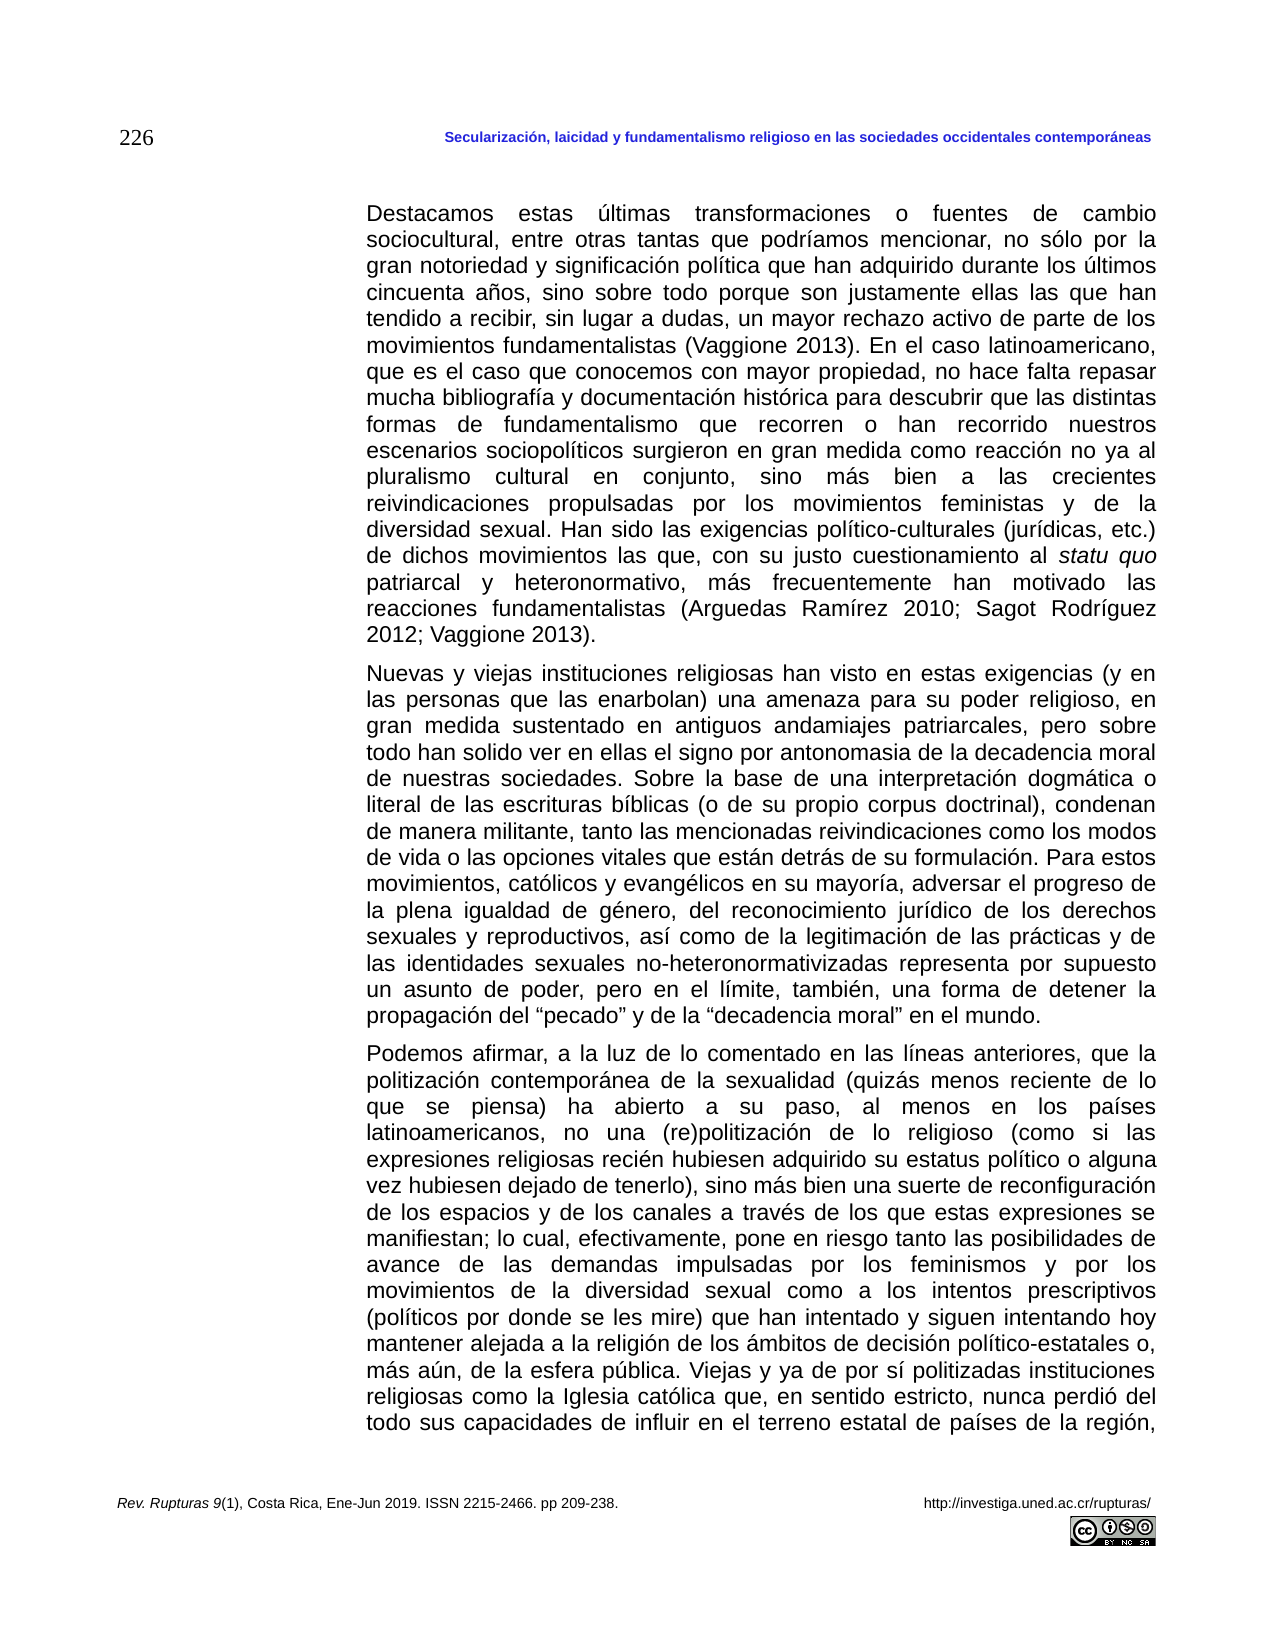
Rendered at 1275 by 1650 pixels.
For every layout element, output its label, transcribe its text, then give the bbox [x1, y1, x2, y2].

text Destacamos estas últimas transformaciones o fuentes de cambio sociocultural, entre otras tantas que podríamos mencionar, no sólo por la gran notoriedad y significación política que han adquirido durante los últimos cincuenta años, sino sobre todo porque son justamente ellas las que han tendido a recibir, sin lugar a dudas, un mayor rechazo activo de parte de los movimientos fundamentalistas (Vaggione 2013). En el caso latinoamericano, que es el caso que conocemos con mayor propiedad, no hace falta repasar mucha bibliografía y documentación histórica para descubrir que las distintas formas de fundamentalismo que recorren o han recorrido nuestros escenarios sociopolíticos surgieron en gran medida como reacción no ya al pluralismo cultural en conjunto, sino más bien a las crecientes reivindicaciones propulsadas por los movimientos feministas y de la diversidad sexual. Han sido las exigencias político-culturales (jurídicas, etc.) de dichos movimientos las que, con su justo cuestionamiento al statu quo patriarcal y heteronormativo, más frecuentemente han motivado las reacciones fundamentalistas (Arguedas Ramírez 2010; Sagot Rodríguez 2012; Vaggione 2013). [366, 200, 1157, 648]
picture [1070, 1516, 1156, 1546]
text Nuevas y viejas instituciones religiosas han visto en estas exigencias (y en las personas que las enarbolan) una amenaza para su poder religioso, en gran medida sustentado en antiguos andamiajes patriarcales, pero sobre todo han solido ver en ellas el signo por antonomasia de la decadencia moral de nuestras sociedades. Sobre la base de una interpretación dogmática o literal de las escrituras bíblicas (o de su propio corpus doctrinal), condenan de manera militante, tanto las mencionadas reivindicaciones como los modos de vida o las opciones vitales que están detrás de su formulación. Para estos movimientos, católicos y evangélicos en su mayoría, adversar el progreso de la plena igualdad de género, del reconocimiento jurídico de los derechos sexuales y reproductivos, así como de la legitimación de las prácticas y de las identidades sexuales no-heteronormativizadas representa por supuesto un asunto de poder, pero en el límite, también, una forma de detener la propagación del “pecado” y de la “decadencia moral” en el mundo. [366, 659, 1157, 1028]
text Podemos afirmar, a la luz de lo comentado en las líneas anteriores, que la politización contemporánea de la sexualidad (quizás menos reciente de lo que se piensa) ha abierto a su paso, al menos en los países latinoamericanos, no una (re)politización de lo religioso (como si las expresiones religiosas recién hubiesen adquirido su estatus político o alguna vez hubiesen dejado de tenerlo), sino más bien una suerte de reconfiguración de los espacios y de los canales a través de los que estas expresiones se manifiestan; lo cual, efectivamente, pone en riesgo tanto las posibilidades de avance de las demandas impulsadas por los feminismos y por los movimientos de la diversidad sexual como a los intentos prescriptivos (políticos por donde se les mire) que han intentado y siguen intentando hoy mantener alejada a la religión de los ámbitos de decisión político-estatales o, más aún, de la esfera pública. Viejas y ya de por sí politizadas instituciones religiosas como la Iglesia católica que, en sentido estricto, nunca perdió del todo sus capacidades de influir en el terreno estatal de países de la región, [366, 1040, 1157, 1436]
